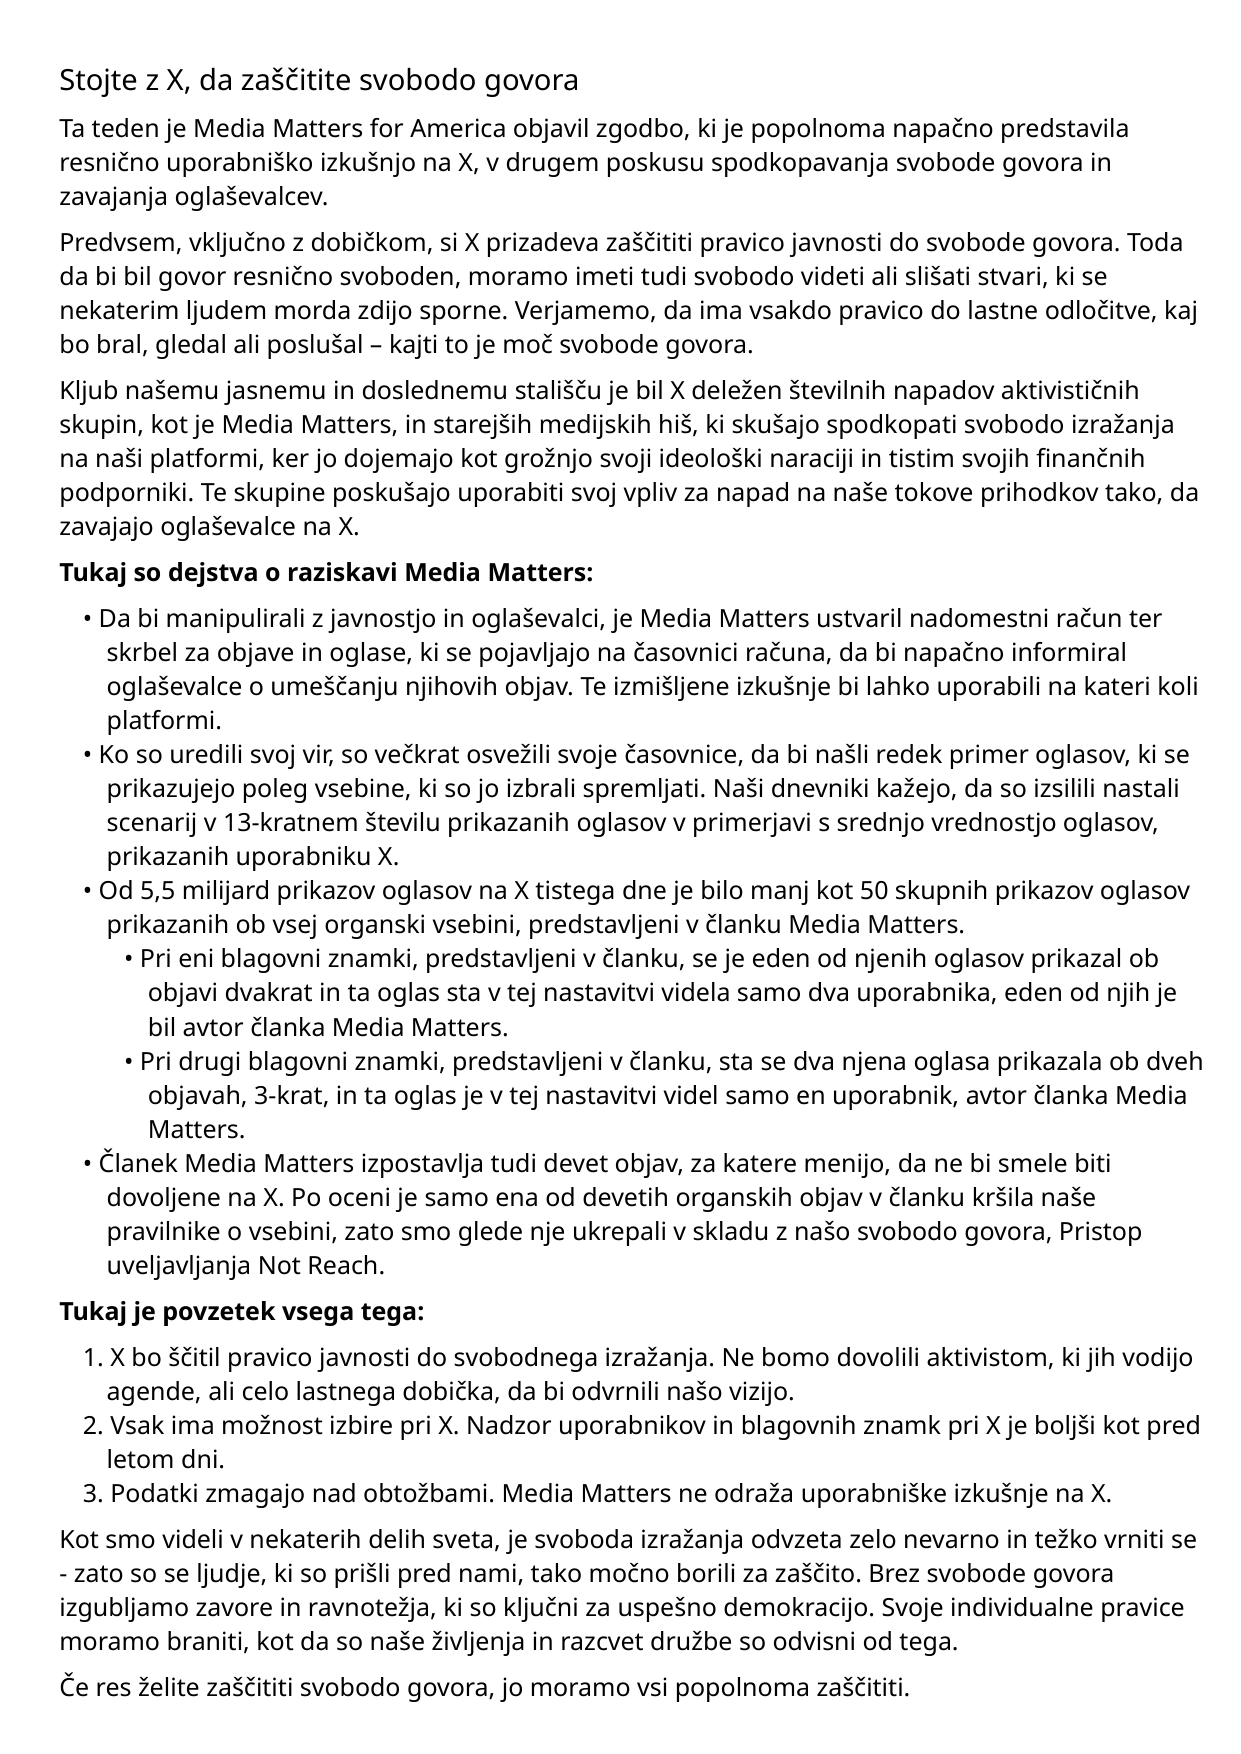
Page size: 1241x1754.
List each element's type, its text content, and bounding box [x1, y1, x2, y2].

text Tukaj so dejstva o raziskavi Media Matters: [59, 554, 1211, 589]
text Tukaj je povzetek vsega tega: [59, 1293, 1211, 1327]
text 1. X bo ščitil pravico javnosti do svobodnega izražanja. Ne bomo dovolili aktivistom, ki jih vodijo agende, ali celo lastnega dobička, da bi odvrnili našo vizijo. [83, 1339, 1211, 1407]
text Stojte z X, da zaščitite svobodo govora [59, 59, 1211, 99]
text Če res želite zaščititi svobodo govora, jo moramo vsi popolnoma zaščititi. [59, 1669, 1211, 1703]
text Ta teden je Media Matters for America objavil zgodbo, ki je popolnoma napačno predstavila resnično uporabniško izkušnjo na X, v drugem poskusu spodkopavanja svobode govora in zavajanja oglaševalcev. [59, 111, 1211, 213]
text • Od 5,5 milijard prikazov oglasov na X tistega dne je bilo manj kot 50 skupnih prikazov oglasov prikazanih ob vsej organski vsebini, predstavljeni v članku Media Matters. [83, 873, 1211, 941]
text • Pri drugi blagovni znamki, predstavljeni v članku, sta se dva njena oglasa prikazala ob dveh objavah, 3-krat, in ta oglas je v tej nastavitvi videl samo en uporabnik, avtor članka Media Matters. [124, 1043, 1211, 1145]
text Kot smo videli v nekaterih delih sveta, je svoboda izražanja odvzeta zelo nevarno in težko vrniti se - zato so se ljudje, ki so prišli pred nami, tako močno borili za zaščito. Brez svobode govora izgubljamo zavore in ravnotežja, ki so ključni za uspešno demokracijo. Svoje individualne pravice moramo braniti, kot da so naše življenja in razcvet družbe so odvisni od tega. [59, 1521, 1211, 1658]
text Predvsem, vključno z dobičkom, si X prizadeva zaščititi pravico javnosti do svobode govora. Toda da bi bil govor resnično svoboden, moramo imeti tudi svobodo videti ali slišati stvari, ki se nekaterim ljudem morda zdijo sporne. Verjamemo, da ima vsakdo pravico do lastne odločitve, kaj bo bral, gledal ali poslušal – kajti to je moč svobode govora. [59, 224, 1211, 361]
text • Ko so uredili svoj vir, so večkrat osvežili svoje časovnice, da bi našli redek primer oglasov, ki se prikazujejo poleg vsebine, ki so jo izbrali spremljati. Naši dnevniki kažejo, da so izsilili nastali scenarij v 13-kratnem številu prikazanih oglasov v primerjavi s srednjo vrednostjo oglasov, prikazanih uporabniku X. [83, 737, 1211, 873]
text • Članek Media Matters izpostavlja tudi devet objav, za katere menijo, da ne bi smele biti dovoljene na X. Po oceni je samo ena od devetih organskih objav v članku kršila naše pravilnike o vsebini, zato smo glede nje ukrepali v skladu z našo svobodo govora, Pristop uveljavljanja Not Reach. [83, 1145, 1211, 1282]
text 3. Podatki zmagajo nad obtožbami. Media Matters ne odraža uporabniške izkušnje na X. [83, 1476, 1211, 1509]
text Kljub našemu jasnemu in doslednemu stališču je bil X deležen številnih napadov aktivističnih skupin, kot je Media Matters, in starejših medijskih hiš, ki skušajo spodkopati svobodo izražanja na naši platformi, ker jo dojemajo kot grožnjo svoji ideološki naraciji in tistim svojih finančnih podporniki. Te skupine poskušajo uporabiti svoj vpliv za napad na naše tokove prihodkov tako, da zavajajo oglaševalce na X. [59, 372, 1211, 543]
text • Pri eni blagovni znamki, predstavljeni v članku, se je eden od njenih oglasov prikazal ob objavi dvakrat in ta oglas sta v tej nastavitvi videla samo dva uporabnika, eden od njih je bil avtor članka Media Matters. [124, 941, 1211, 1043]
text • Da bi manipulirali z javnostjo in oglaševalci, je Media Matters ustvaril nadomestni račun ter skrbel za objave in oglase, ki se pojavljajo na časovnici računa, da bi napačno informiral oglaševalce o umeščanju njihovih objav. Te izmišljene izkušnje bi lahko uporabili na kateri koli platformi. [83, 600, 1211, 737]
text 2. Vsak ima možnost izbire pri X. Nadzor uporabnikov in blagovnih znamk pri X je boljši kot pred letom dni. [83, 1407, 1211, 1476]
